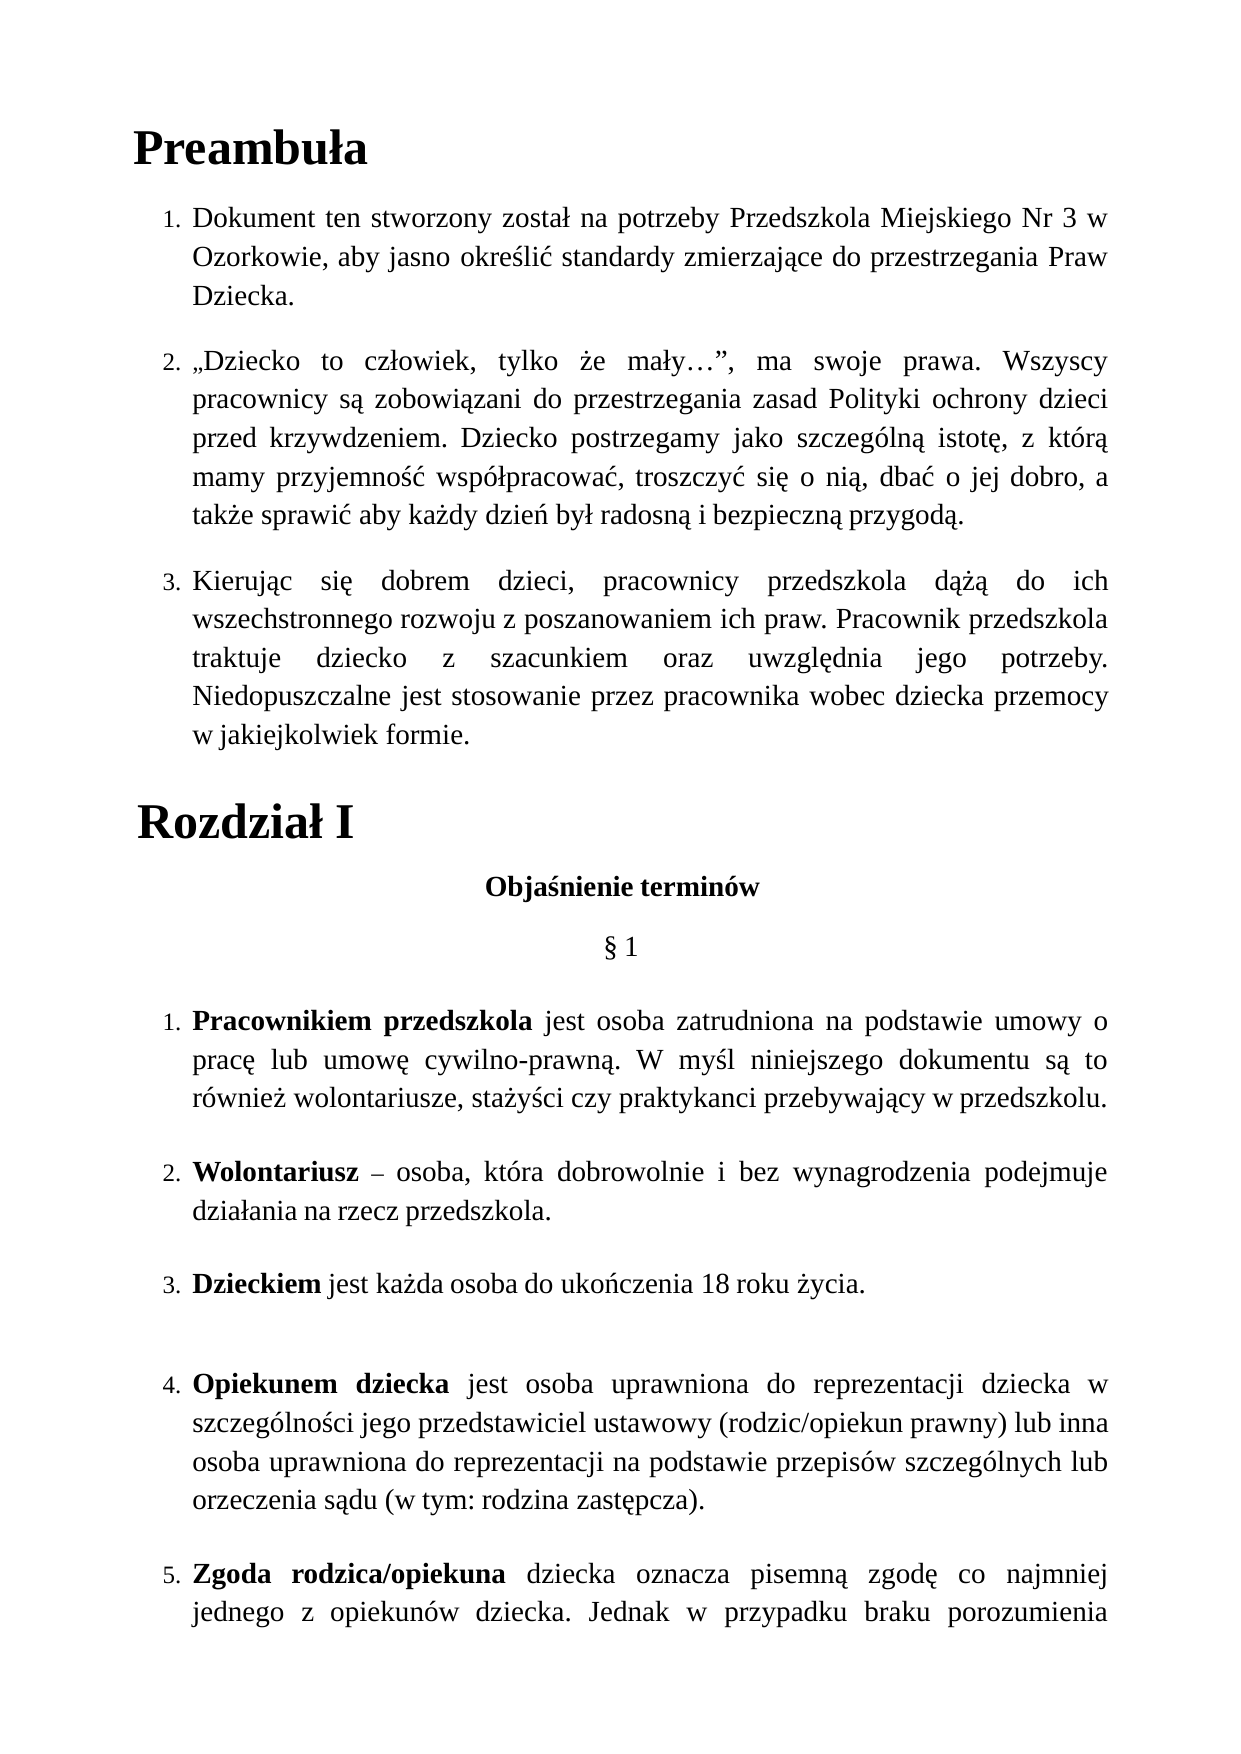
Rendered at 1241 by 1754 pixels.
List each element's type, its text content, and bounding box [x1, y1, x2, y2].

list Kierując się dobrem dzieci, pracownicy przedszkola dążą do ich wszechstronnego rozwoju z poszanowaniem ich praw. Pracownik przedszkola traktuje dziecko z szacunkiem oraz uwzględnia jego potrzeby. Niedopuszczalne jest stosowanie przez pracownika wobec dziecka przemocy w jakiejkolwiek formie. [162, 563, 1108, 751]
list „Dziecko to człowiek, tylko że mały…”, ma swoje prawa. Wszyscy pracownicy są zobowiązani do przestrzegania zasad Polityki ochrony dzieci przed krzywdzeniem. Dziecko postrzegamy jako szczególną istotę, z którą mamy przyjemność współpracować, troszczyć się o nią, dbać o jej dobro, a także sprawić aby każdy dzień był radosną i bezpieczną przygodą. [162, 343, 1108, 531]
text Objaśnienie terminów [136, 869, 1108, 903]
list Zgoda rodzica/opiekuna dziecka oznacza pisemną zgodę co najmniej jednego z opiekunów dziecka. Jednak w przypadku braku porozumienia [162, 1556, 1108, 1628]
list Opiekunem dziecka jest osoba uprawniona do reprezentacji dziecka w szczególności jego przedstawiciel ustawowy (rodzic/opiekun prawny) lub inna osoba uprawniona do reprezentacji na podstawie przepisów szczególnych lub orzeczenia sądu (w tym: rodzina zastępcza). [162, 1367, 1108, 1516]
text § 1 [133, 929, 1108, 962]
list Wolontariusz – osoba, która dobrowolnie i bez wynagrodzenia podejmuje działania na rzecz przedszkola. [162, 1154, 1108, 1226]
list Pracownikiem przedszkola jest osoba zatrudniona na podstawie umowy o pracę lub umowę cywilno-prawną. W myśl niniejszego dokumentu są to również wolontariusze, stażyści czy praktykanci przebywający w przedszkolu. [162, 1003, 1108, 1114]
list Dzieckiem jest każda osoba do ukończenia 18 roku życia. [162, 1266, 1122, 1299]
subtitle Rozdział I [137, 792, 1122, 849]
list Dokument ten stworzony został na potrzeby Przedszkola Miejskiego Nr 3 w Ozorkowie, aby jasno określić standardy zmierzające do przestrzegania Praw Dziecka. [162, 201, 1108, 311]
subtitle Preambuła [133, 118, 1122, 176]
